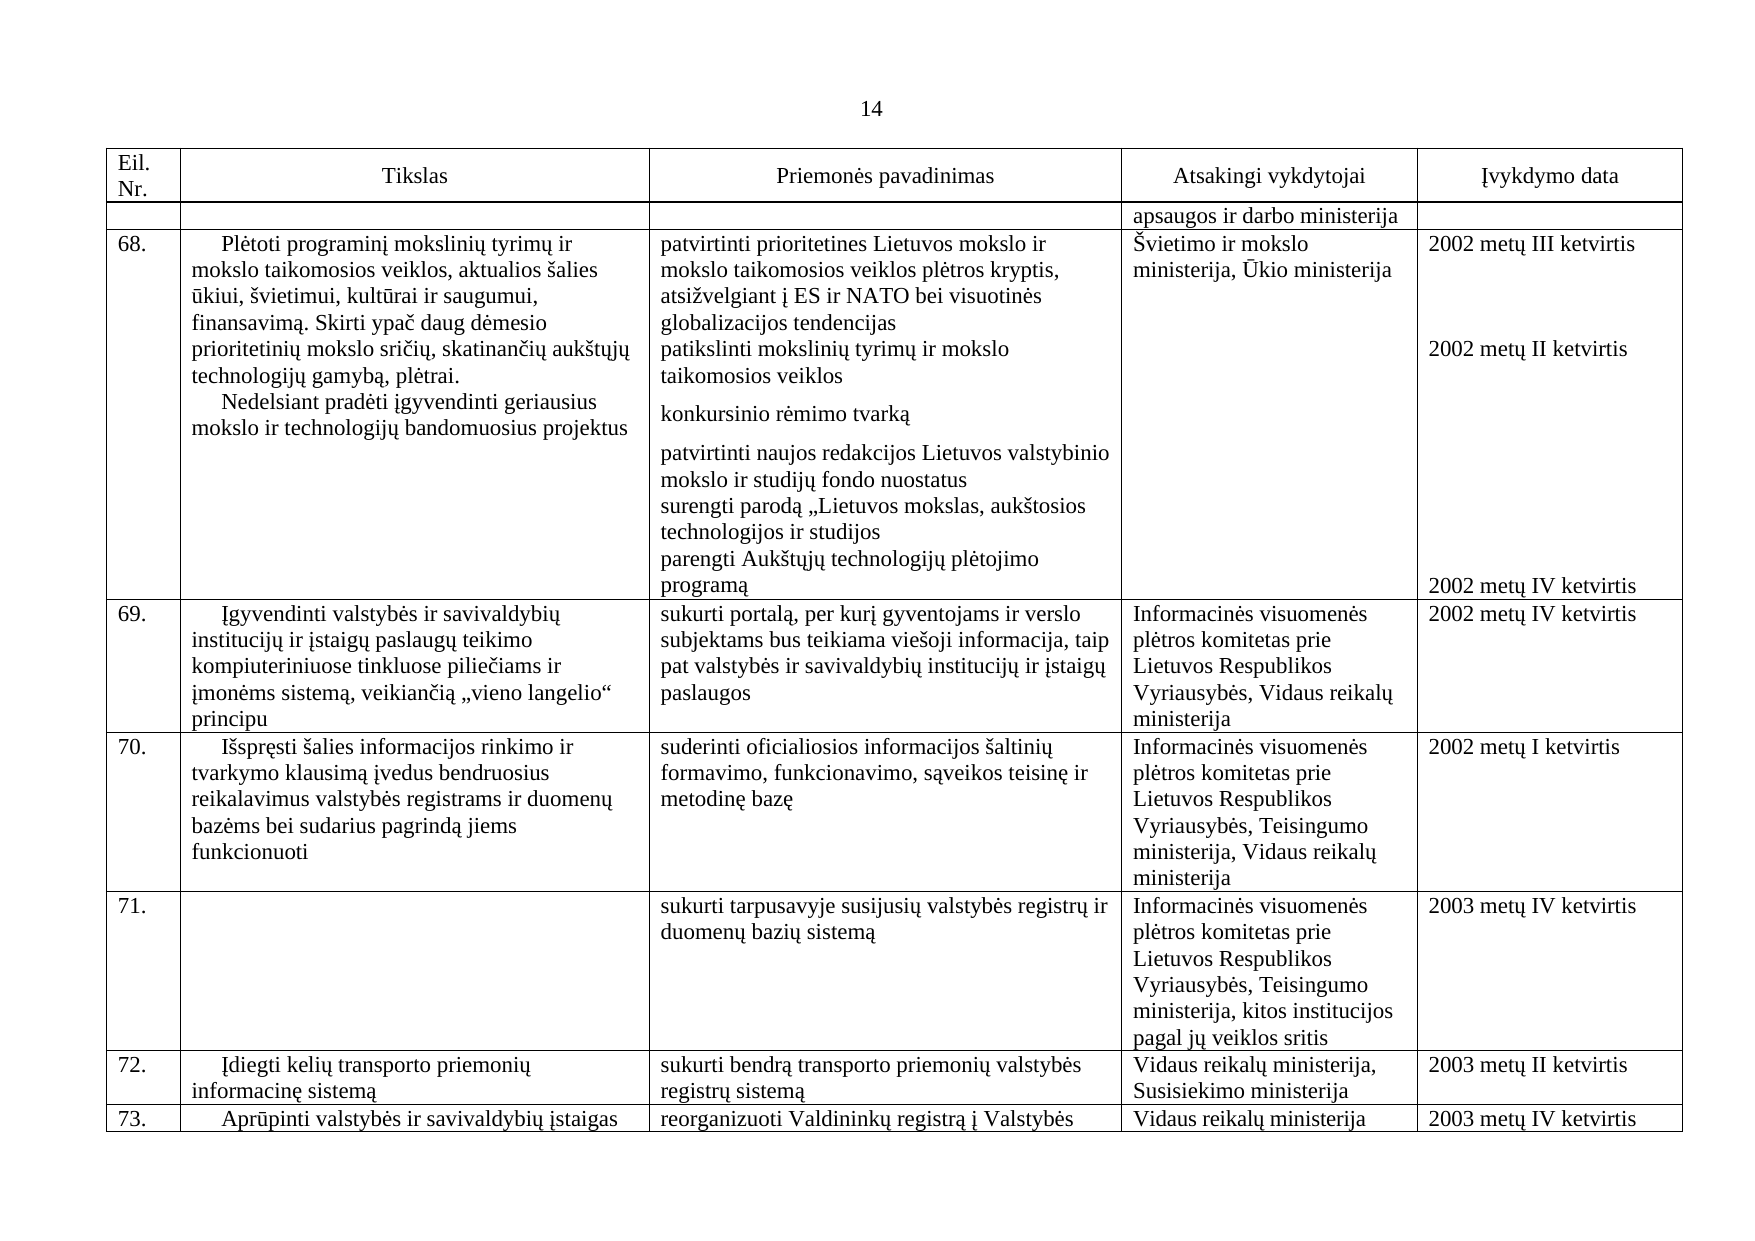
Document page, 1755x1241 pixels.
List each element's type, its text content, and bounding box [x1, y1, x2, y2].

table_cell [107, 203, 180, 229]
table_cell 2003 metų II ketvirtis [1418, 1051, 1682, 1104]
table_cell Plėtoti programinį mokslinių tyrimų ir mokslo taikomosios veiklos, aktualios šalies ūkiui, švietimui, kultūrai ir saugumui, finansavimą. Skirti ypač daug dėmesio prioritetinių mokslo sričių, skatinančių aukštųjų technologijų gamybą, plėtrai. Nedelsiant pradėti įgyvendinti geriausius mokslo ir technologijų bandomuosius projektus [181, 230, 649, 599]
table_cell Švietimo ir mokslo ministerija, Ūkio ministerija [1122, 230, 1417, 599]
table_cell [107, 230, 180, 599]
table_cell sukurti portalą, per kurį gyventojams ir verslo subjektams bus teikiama viešoji informacija, taip pat valstybės ir savivaldybių institucijų ir įstaigų paslaugos [650, 600, 1121, 732]
table_cell [181, 892, 649, 1050]
table_cell 2002 metų IV ketvirtis [1418, 600, 1682, 732]
table_cell Išspręsti šalies informacijos rinkimo ir tvarkymo klausimą įvedus bendruosius reikalavimus valstybės registrams ir duomenų bazėms bei sudarius pagrindą jiems funkcionuoti [181, 733, 649, 891]
table_cell [107, 600, 180, 732]
table_cell [1418, 203, 1682, 229]
table_header Tikslas [181, 149, 649, 201]
table_cell Aprūpinti valstybės ir savivaldybių įstaigas [181, 1105, 649, 1131]
table_cell [107, 892, 180, 1050]
table_cell reorganizuoti Valdininkų registrą į Valstybės [650, 1105, 1121, 1131]
table_cell [107, 1051, 180, 1104]
table_cell 2002 metų I ketvirtis [1418, 733, 1682, 891]
table_cell Vidaus reikalų ministerija, Susisiekimo ministerija [1122, 1051, 1417, 1104]
table_cell 2003 metų IV ketvirtis [1418, 1105, 1682, 1131]
table_cell sukurti bendrą transporto priemonių valstybės registrų sistemą [650, 1051, 1121, 1104]
table_cell apsaugos ir darbo ministerija [1122, 203, 1417, 229]
table_cell patvirtinti prioritetines Lietuvos mokslo ir mokslo taikomosios veiklos plėtros kryptis, atsižvelgiant į ES ir NATO bei visuotinės globalizacijos tendencijas patikslinti mokslinių tyrimų ir mokslo taikomosios veiklos konkursinio rėmimo tvarką patvirtinti naujos redakcijos Lietuvos valstybinio mokslo ir studijų fondo nuostatus surengti parodą „Lietuvos mokslas, aukštosios technologijos ir studijos parengti Aukštųjų technologijų plėtojimo programą [650, 230, 1121, 599]
table_cell Įdiegti kelių transporto priemonių informacinę sistemą [181, 1051, 649, 1104]
table_cell [107, 1105, 180, 1131]
table_cell Vidaus reikalų ministerija [1122, 1105, 1417, 1131]
table_cell [181, 203, 649, 229]
table_cell [650, 203, 1121, 229]
table_cell 2003 metų IV ketvirtis [1418, 892, 1682, 1050]
table_cell sukurti tarpusavyje susijusių valstybės registrų ir duomenų bazių sistemą [650, 892, 1121, 1050]
table_cell Informacinės visuomenės plėtros komitetas prie Lietuvos Respublikos Vyriausybės, Vidaus reikalų ministerija [1122, 600, 1417, 732]
table_cell [107, 733, 180, 891]
table_cell Įgyvendinti valstybės ir savivaldybių institucijų ir įstaigų paslaugų teikimo kompiuteriniuose tinkluose piliečiams ir įmonėms sistemą, veikiančią „vieno langelio“ principu [181, 600, 649, 732]
table_cell Informacinės visuomenės plėtros komitetas prie Lietuvos Respublikos Vyriausybės, Teisingumo ministerija, Vidaus reikalų ministerija [1122, 733, 1417, 891]
table_header Eil. Nr. [107, 149, 180, 201]
table_header Atsakingi vykdytojai [1122, 149, 1417, 201]
table_cell Informacinės visuomenės plėtros komitetas prie Lietuvos Respublikos Vyriausybės, Teisingumo ministerija, kitos institucijos pagal jų veiklos sritis [1122, 892, 1417, 1050]
table_header Įvykdymo data [1418, 149, 1682, 201]
table_cell suderinti oficialiosios informacijos šaltinių formavimo, funkcionavimo, sąveikos teisinę ir metodinę bazę [650, 733, 1121, 891]
table_cell 2002 metų III ketvirtis 2002 metų II ketvirtis 2002 metų IV ketvirtis [1418, 230, 1682, 599]
table_header Priemonės pavadinimas [650, 149, 1121, 201]
